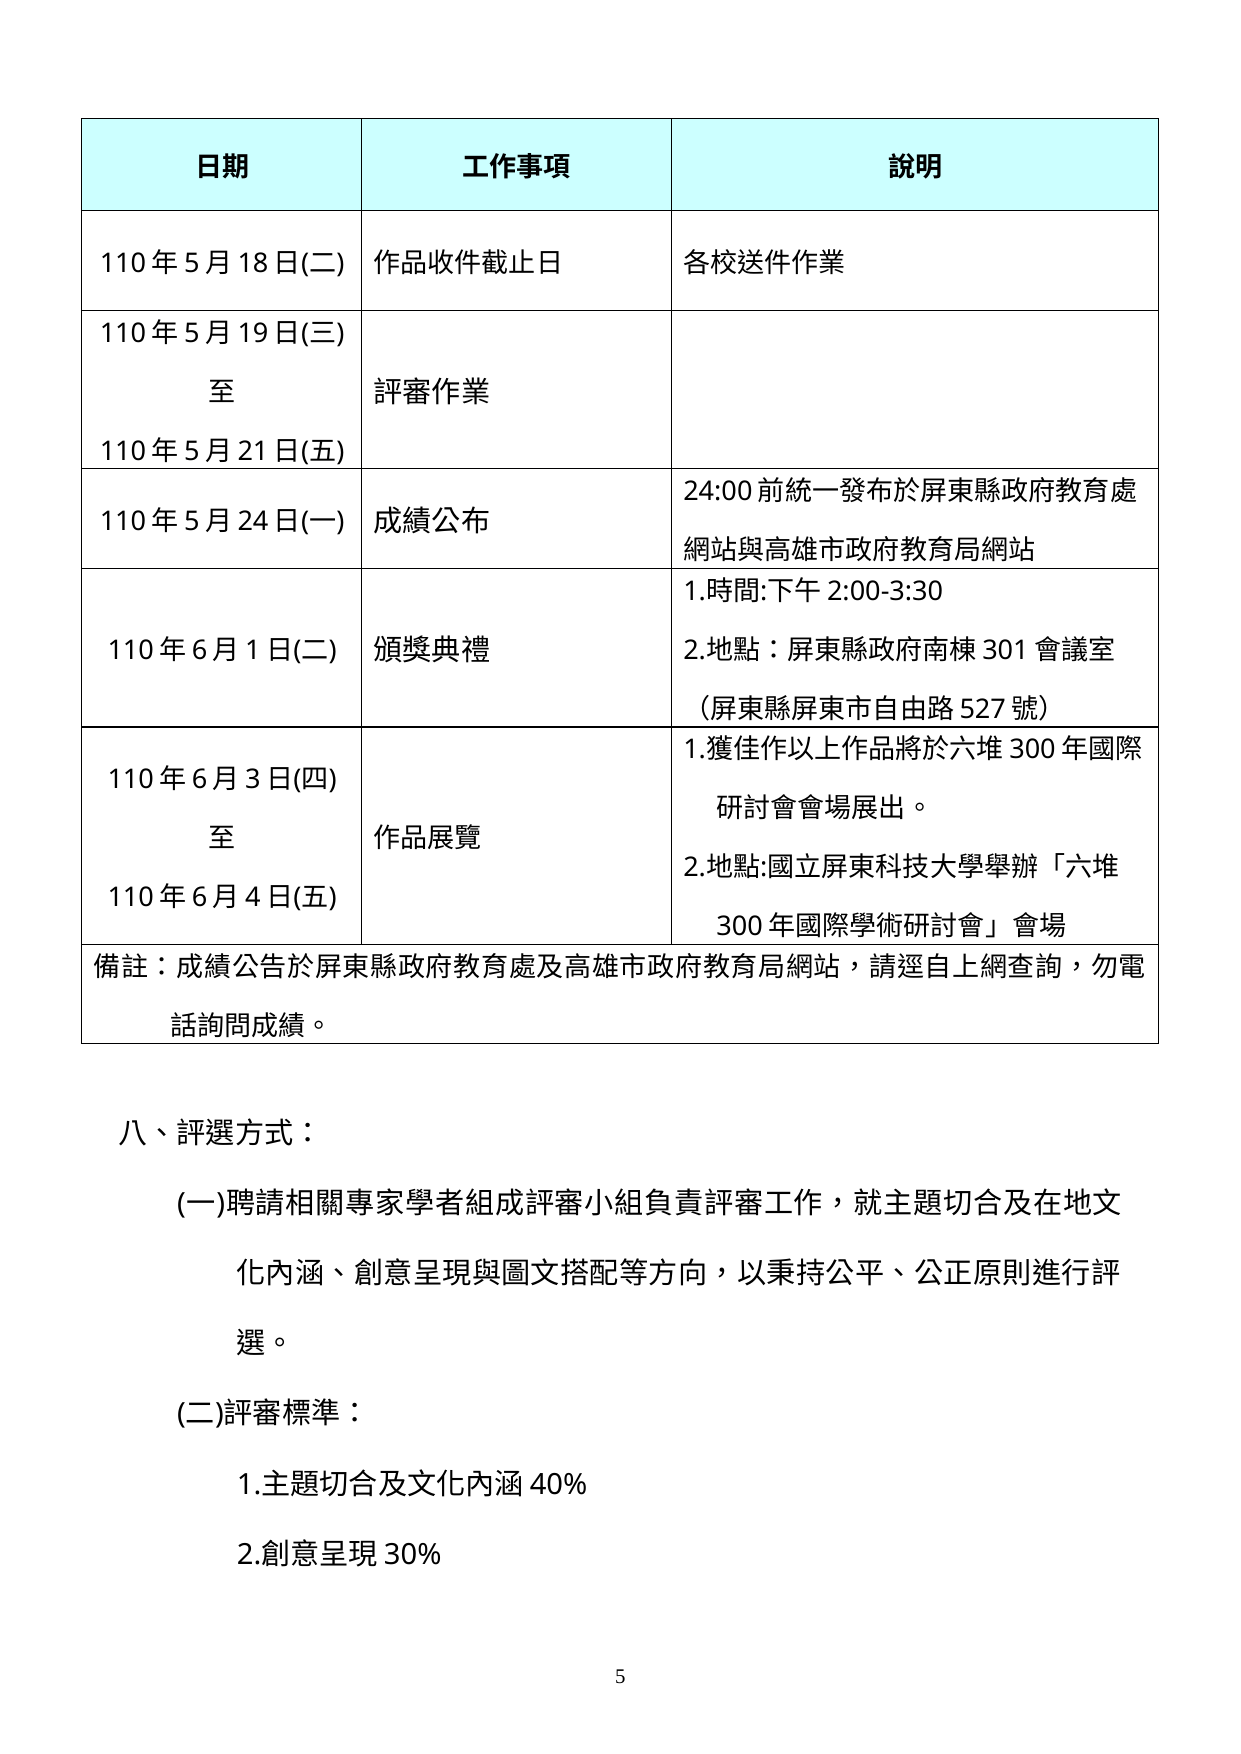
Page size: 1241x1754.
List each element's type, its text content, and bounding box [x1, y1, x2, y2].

table_cell 1.時間:下午2:00-3:30 2.地點：屏東縣政府南棟301會議室（屏東縣屏東市自由路527號） [672, 569, 1158, 726]
table_cell 各校送件作業 [672, 211, 1158, 310]
table_cell 頒獎典禮 [362, 569, 671, 726]
table_cell 24:00前統一發布於屏東縣政府教育處網站與高雄市政府教育局網站 [672, 469, 1158, 568]
text 2.創意呈現30% [237, 1531, 1122, 1573]
table_header 工作事項 [362, 119, 671, 210]
table_cell 110年6月1日(二) [82, 569, 361, 726]
table_cell 作品收件截止日 [362, 211, 671, 310]
table_cell 110年5月19日(三) 至 110年5月21日(五) [82, 311, 361, 468]
text 1.主題切合及文化內涵40% [237, 1460, 1122, 1503]
table_header 日期 [82, 119, 361, 210]
table_cell 1.獲佳作以上作品將於六堆300年國際研討會會場展出。 2.地點:國立屏東科技大學舉辦「六堆300年國際學術研討會」會場 [672, 728, 1158, 943]
text (二)評審標準： [177, 1390, 1122, 1432]
table_cell 評審作業 [362, 311, 671, 468]
table_cell 作品展覽 [362, 728, 671, 943]
text 八、評選方式： [118, 1109, 1122, 1152]
table_cell 備註：成績公告於屏東縣政府教育處及高雄市政府教育局網站，請逕自上網查詢，勿電話詢問成績。 [82, 945, 1158, 1043]
table_cell 成績公布 [362, 469, 671, 568]
table_cell [672, 311, 1158, 468]
table_cell 110年5月24日(一) [82, 469, 361, 568]
table_cell 110年5月18日(二) [82, 211, 361, 310]
text (一)聘請相關專家學者組成評審小組負責評審工作，就主題切合及在地文化內涵、創意呈現與圖文搭配等方向，以秉持公平、公正原則進行評選。 [177, 1180, 1122, 1362]
table_cell 110年6月3日(四) 至 110年6月4日(五) [82, 728, 361, 943]
table_header 說明 [672, 119, 1158, 210]
